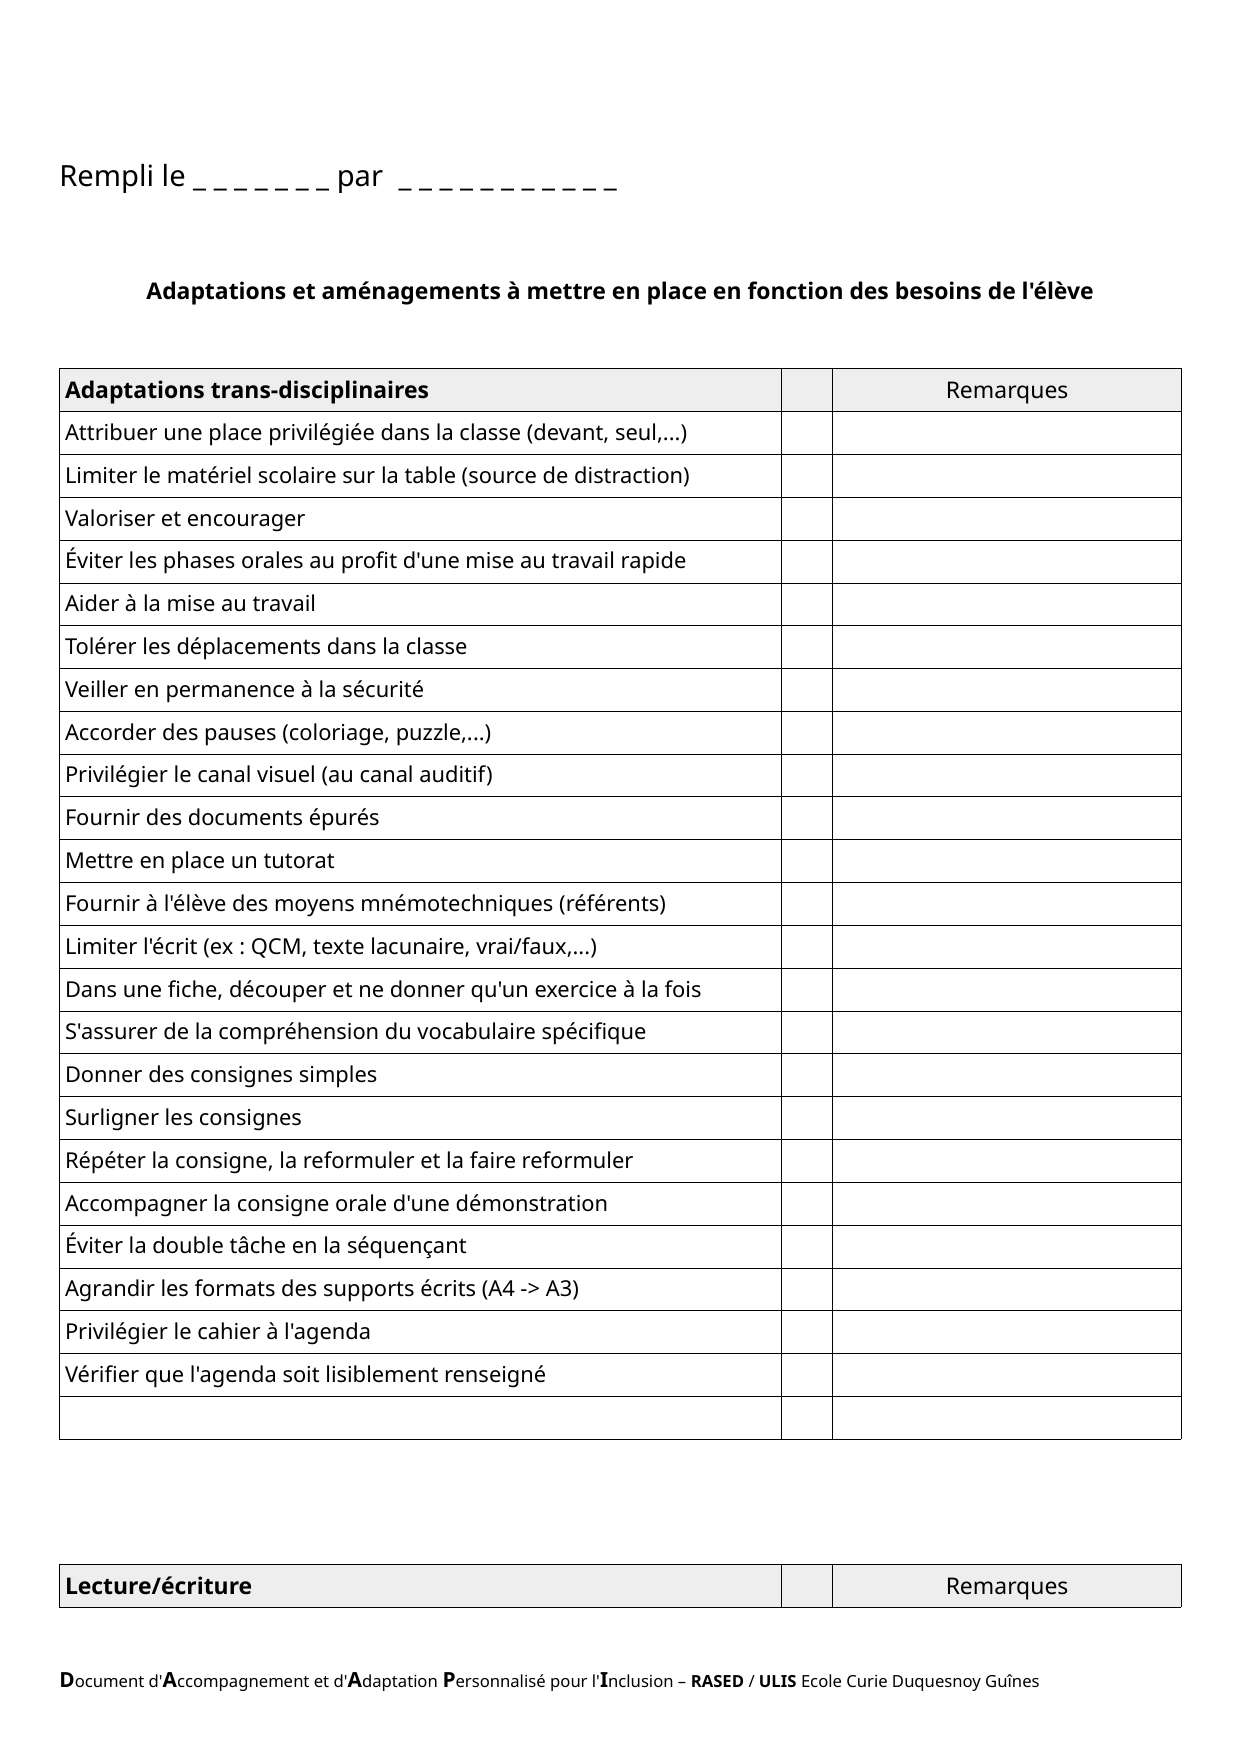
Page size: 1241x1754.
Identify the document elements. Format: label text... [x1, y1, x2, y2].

table_cell [833, 1054, 1181, 1096]
table_header Adaptations trans-disciplinaires [60, 369, 781, 411]
table_cell [833, 969, 1181, 1011]
table_cell Dans une fiche, découper et ne donner qu'un exercice à la fois [60, 969, 781, 1011]
table_cell [782, 1226, 832, 1267]
table_cell [782, 797, 832, 839]
table_cell [833, 883, 1181, 925]
table_cell [782, 412, 832, 454]
table_cell [833, 1311, 1181, 1353]
table_cell [833, 412, 1181, 454]
table_cell [782, 455, 832, 497]
table_cell [833, 1397, 1181, 1439]
table_header Remarques [833, 369, 1181, 411]
table_cell Donner des consignes simples [60, 1054, 781, 1096]
table_cell Aider à la mise au travail [60, 584, 781, 625]
table_cell [60, 1397, 781, 1439]
table_cell [833, 1354, 1181, 1396]
table_cell [833, 455, 1181, 497]
table_cell [782, 1397, 832, 1439]
text Rempli le _ _ _ _ _ _ _ par _ _ _ _ _ _ _ _ _ _ _ [59, 156, 1181, 195]
table_cell [833, 926, 1181, 968]
table_cell [782, 498, 832, 539]
table_cell Limiter l'écrit (ex : QCM, texte lacunaire, vrai/faux,...) [60, 926, 781, 968]
table_cell Valoriser et encourager [60, 498, 781, 539]
table_cell [833, 1226, 1181, 1267]
table_cell [833, 712, 1181, 754]
table_cell [782, 969, 832, 1011]
table_cell [833, 1269, 1181, 1310]
table_cell [833, 1012, 1181, 1053]
table_cell [782, 1140, 832, 1182]
table_cell Répéter la consigne, la reformuler et la faire reformuler [60, 1140, 781, 1182]
table_header [782, 1565, 832, 1607]
table_cell [782, 626, 832, 668]
table_cell Agrandir les formats des supports écrits (A4 -> A3) [60, 1269, 781, 1310]
table_cell [782, 584, 832, 625]
table_cell Accorder des pauses (coloriage, puzzle,...) [60, 712, 781, 754]
table_cell [782, 883, 832, 925]
table_cell [833, 1183, 1181, 1224]
table_cell [782, 541, 832, 582]
table_cell [833, 541, 1181, 582]
table_cell Surligner les consignes [60, 1097, 781, 1139]
table_cell [782, 1311, 832, 1353]
table_cell Privilégier le cahier à l'agenda [60, 1311, 781, 1353]
table_cell [782, 1269, 832, 1310]
table_header Lecture/écriture [60, 1565, 781, 1607]
table_cell Éviter la double tâche en la séquençant [60, 1226, 781, 1267]
table_cell Vérifier que l'agenda soit lisiblement renseigné [60, 1354, 781, 1396]
table_cell [782, 1354, 832, 1396]
table_cell [782, 1183, 832, 1224]
table_cell [782, 669, 832, 711]
table_cell [833, 669, 1181, 711]
table_cell Mettre en place un tutorat [60, 840, 781, 882]
table_cell [833, 797, 1181, 839]
table_header [782, 369, 832, 411]
table_cell Attribuer une place privilégiée dans la classe (devant, seul,...) [60, 412, 781, 454]
table_cell [782, 1054, 832, 1096]
table_header Remarques [833, 1565, 1181, 1607]
table_cell Limiter le matériel scolaire sur la table (source de distraction) [60, 455, 781, 497]
table_cell S'assurer de la compréhension du vocabulaire spécifique [60, 1012, 781, 1053]
table_cell [833, 840, 1181, 882]
table_cell Fournir à l'élève des moyens mnémotechniques (référents) [60, 883, 781, 925]
table_cell Privilégier le canal visuel (au canal auditif) [60, 755, 781, 796]
table_cell [782, 926, 832, 968]
table_cell [833, 498, 1181, 539]
table_cell [782, 712, 832, 754]
table_cell [833, 1140, 1181, 1182]
text Adaptations et aménagements à mettre en place en fonction des besoins de l'élève [59, 274, 1181, 306]
table_cell [782, 755, 832, 796]
table_cell [833, 584, 1181, 625]
table_cell Veiller en permanence à la sécurité [60, 669, 781, 711]
table_cell [833, 626, 1181, 668]
table_cell Fournir des documents épurés [60, 797, 781, 839]
table_cell [782, 1097, 832, 1139]
table_cell [833, 755, 1181, 796]
table_cell [833, 1097, 1181, 1139]
table_cell [782, 1012, 832, 1053]
table_cell Accompagner la consigne orale d'une démonstration [60, 1183, 781, 1224]
table_cell Tolérer les déplacements dans la classe [60, 626, 781, 668]
table_cell [782, 840, 832, 882]
table_cell Éviter les phases orales au profit d'une mise au travail rapide [60, 541, 781, 582]
